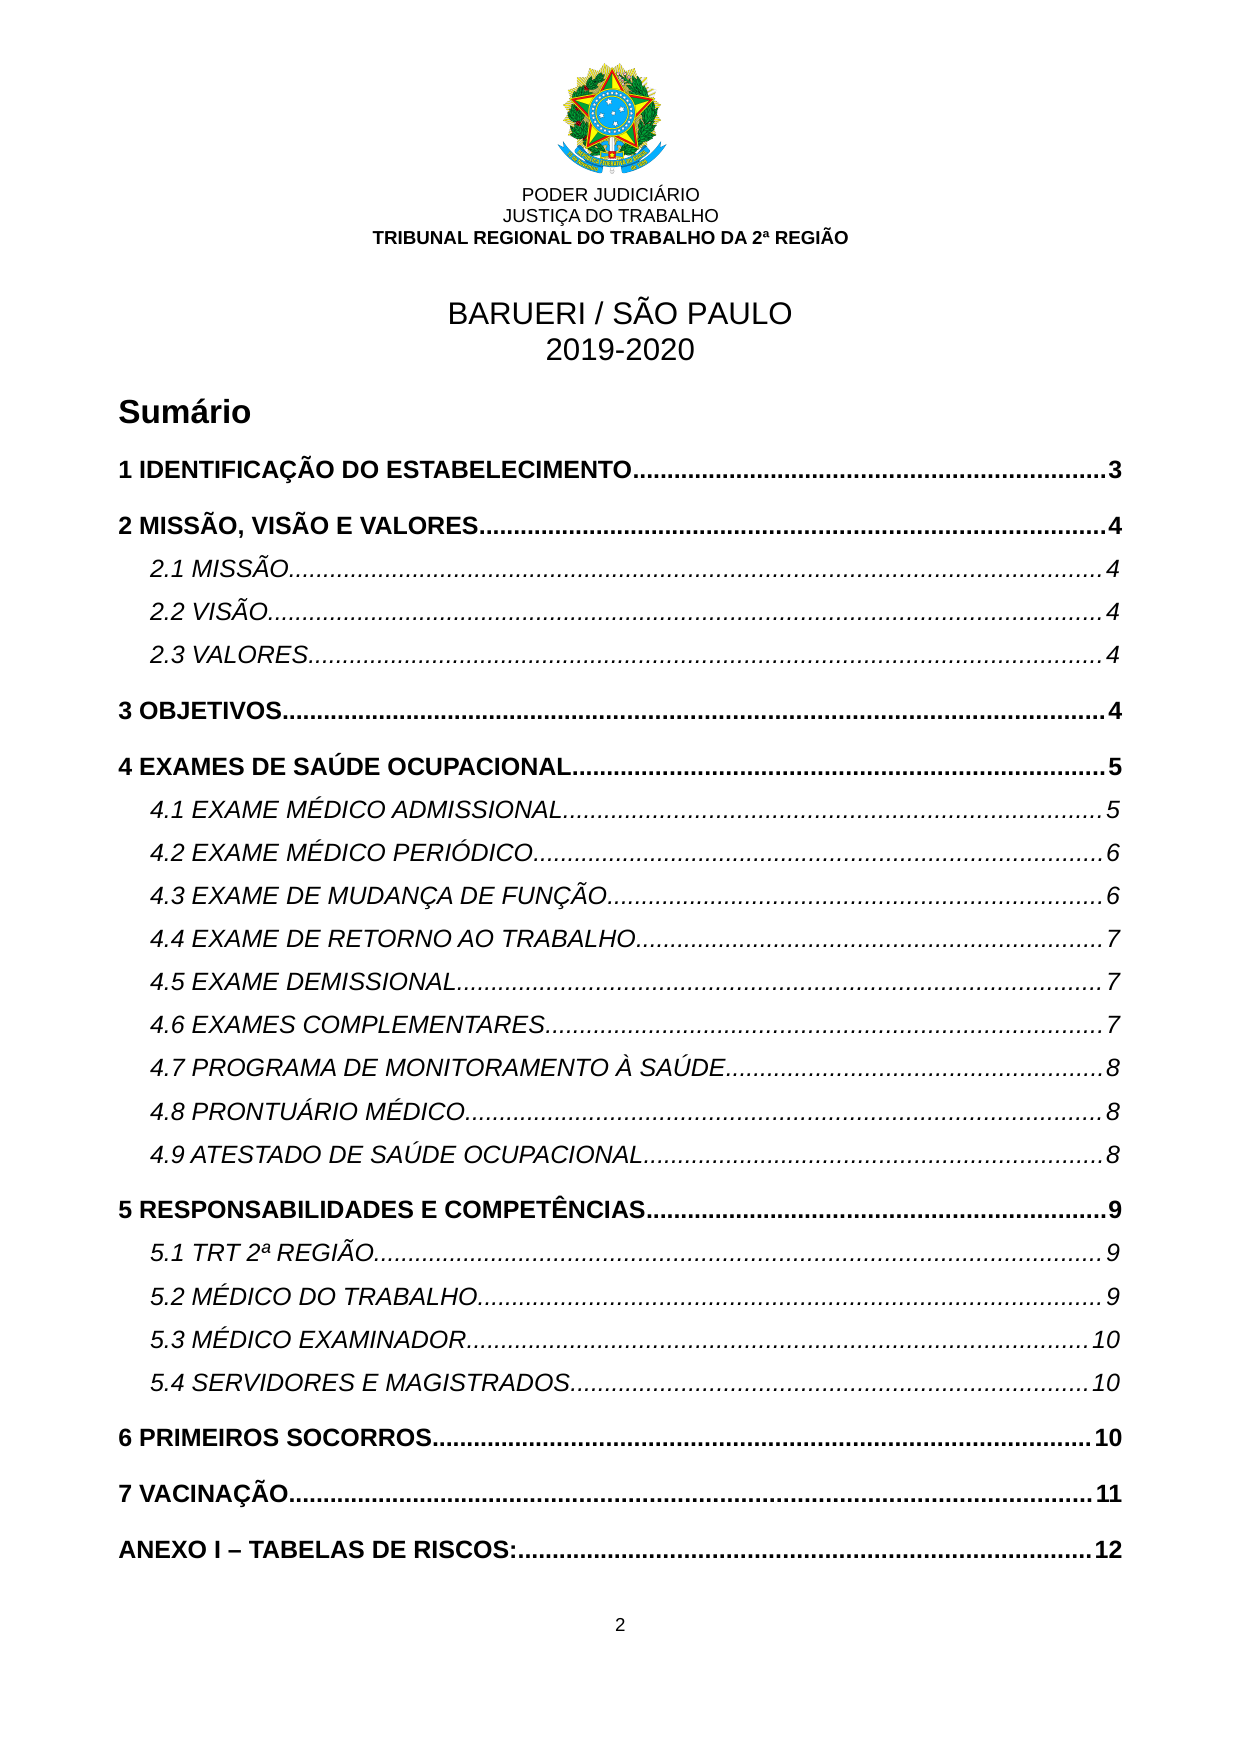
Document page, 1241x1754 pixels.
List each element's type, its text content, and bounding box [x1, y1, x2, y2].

text 5 RESPONSABILIDADES E COMPETÊNCIAS 9 [118, 1195, 1122, 1224]
text 2.2 VISÃO 4 [143, 597, 1122, 626]
text 7 VACINAÇÃO 11 [118, 1479, 1122, 1508]
text 4.4 EXAME DE RETORNO AO TRABALHO 7 [143, 924, 1122, 953]
text 4.8 PRONTUÁRIO MÉDICO 8 [143, 1097, 1122, 1125]
text 4.5 EXAME DEMISSIONAL 7 [143, 967, 1122, 996]
text 4.1 EXAME MÉDICO ADMISSIONAL 5 [143, 795, 1122, 823]
text 2 MISSÃO, VISÃO E VALORES 4 [118, 511, 1122, 540]
subtitle Sumário [118, 392, 1122, 430]
text 4 EXAMES DE SAÚDE OCUPACIONAL 5 [118, 752, 1122, 780]
text 4.9 ATESTADO DE SAÚDE OCUPACIONAL 8 [143, 1140, 1122, 1168]
text 2.3 VALORES 4 [143, 640, 1122, 669]
text 4.2 EXAME MÉDICO PERIÓDICO 6 [143, 838, 1122, 867]
text 6 PRIMEIROS SOCORROS 10 [118, 1423, 1122, 1452]
text 2.1 MISSÃO 4 [143, 554, 1122, 583]
text 2019-2020 [118, 331, 1122, 367]
text 4.3 EXAME DE MUDANÇA DE FUNÇÃO 6 [143, 881, 1122, 910]
text ANEXO I – TABELAS DE RISCOS: 12 [118, 1535, 1122, 1563]
text 5.1 TRT 2ª REGIÃO 9 [143, 1238, 1122, 1267]
text BARUERI / SÃO PAULO [118, 295, 1122, 331]
text 5.3 MÉDICO EXAMINADOR 10 [143, 1325, 1122, 1353]
text 5.2 MÉDICO DO TRABALHO 9 [143, 1282, 1122, 1310]
text 1 IDENTIFICAÇÃO DO ESTABELECIMENTO 3 [118, 455, 1122, 484]
text 4.6 EXAMES COMPLEMENTARES 7 [143, 1010, 1122, 1039]
text 3 OBJETIVOS 4 [118, 696, 1122, 725]
text 4.7 PROGRAMA DE MONITORAMENTO À SAÚDE 8 [143, 1053, 1122, 1082]
text 5.4 SERVIDORES E MAGISTRADOS 10 [143, 1368, 1122, 1397]
